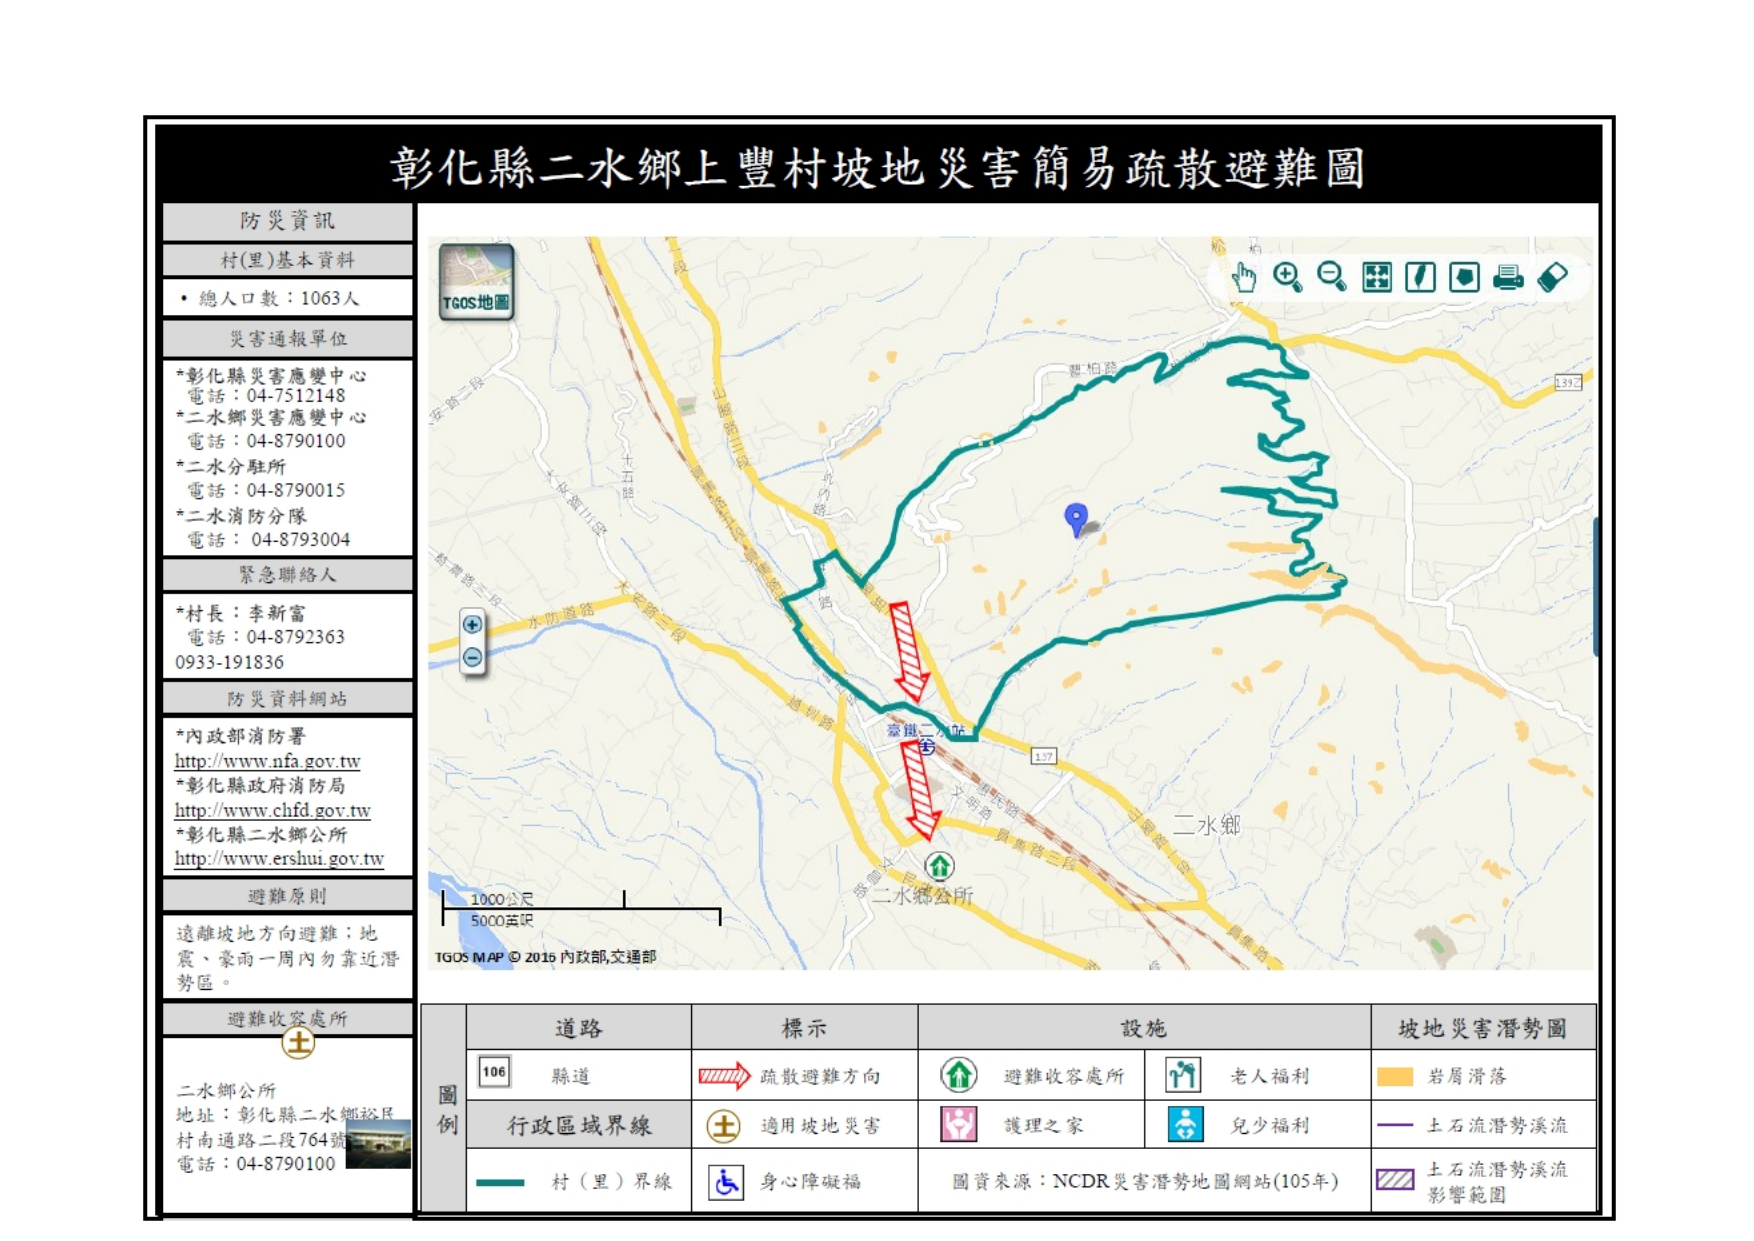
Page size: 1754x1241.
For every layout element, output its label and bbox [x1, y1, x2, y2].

picture [118, 94, 1636, 1241]
